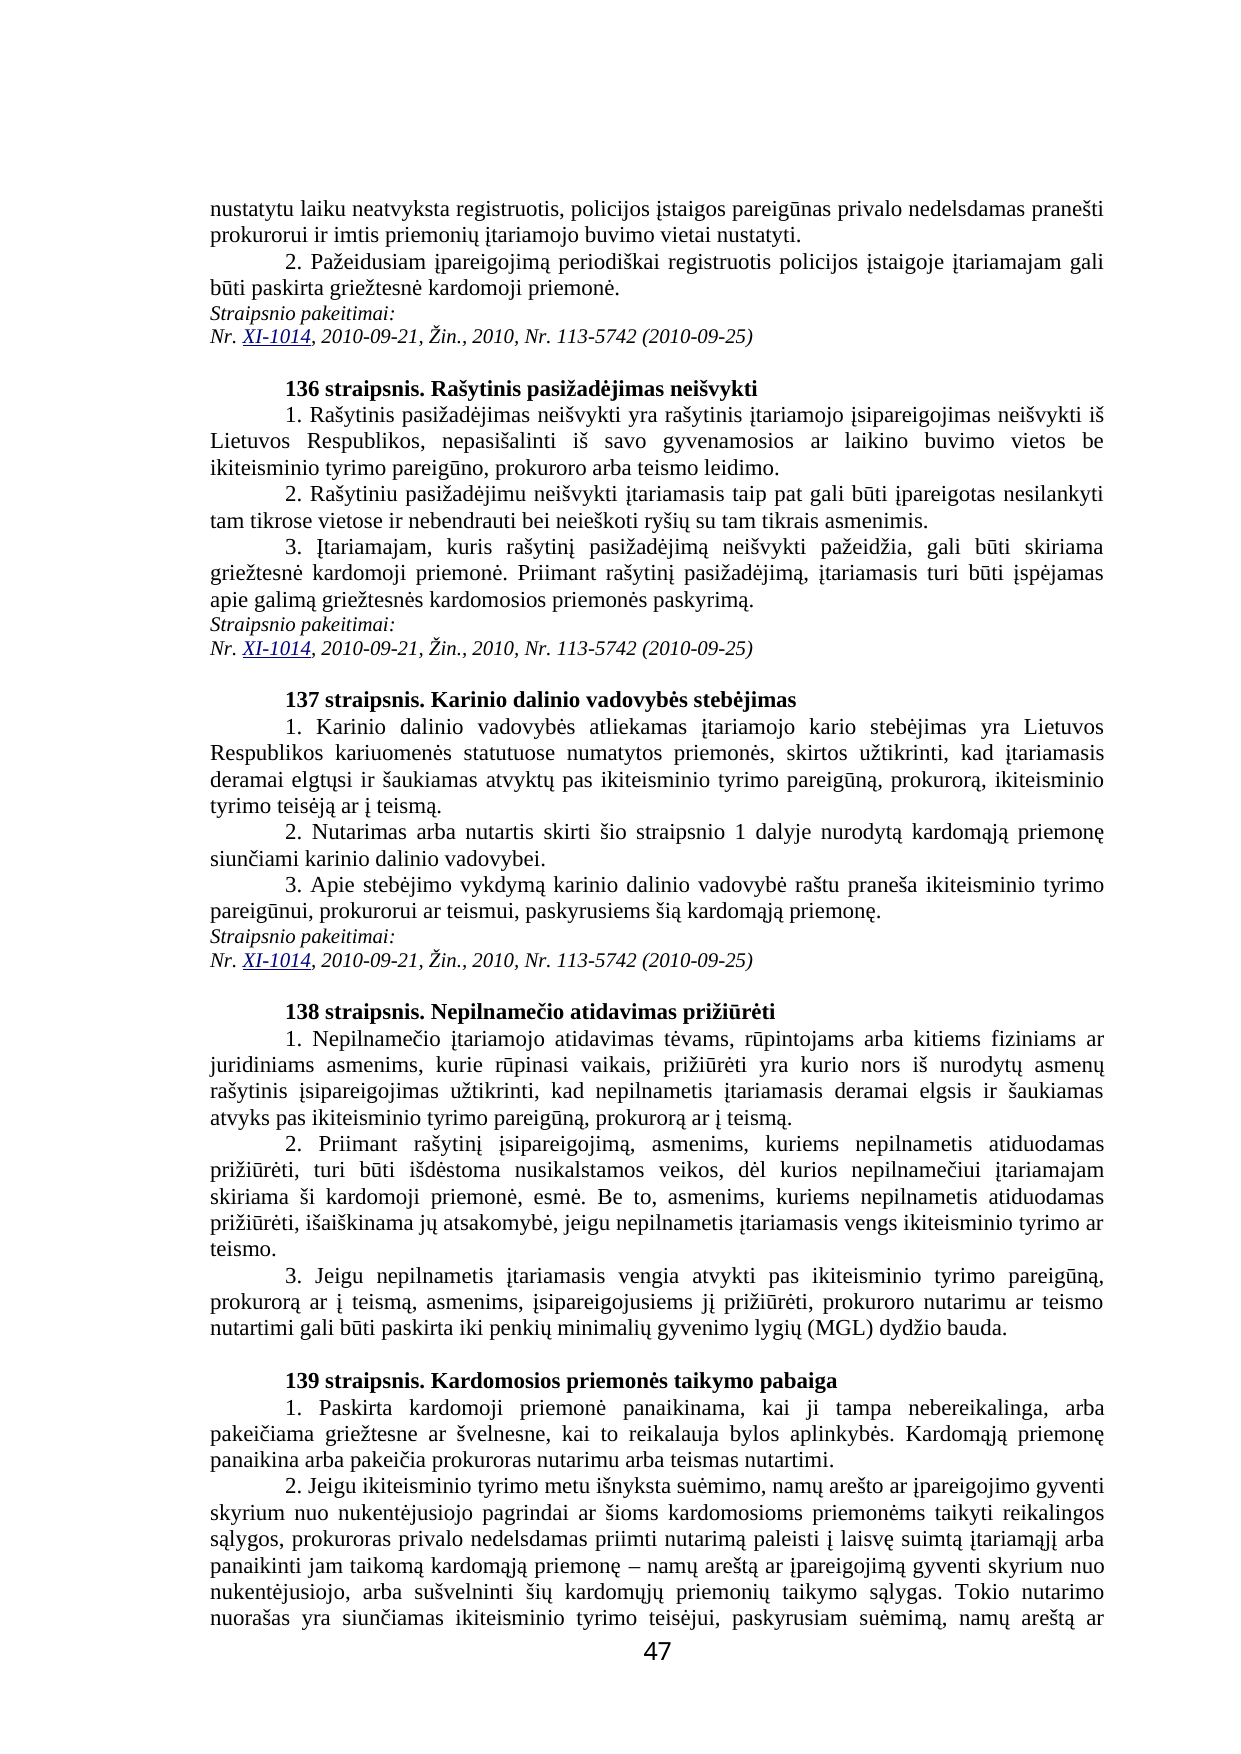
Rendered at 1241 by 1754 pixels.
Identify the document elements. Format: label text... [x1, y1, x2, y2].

text 2. Nutarimas arba nutartis skirti šio straipsnio 1 dalyje nurodytą kardomąją priemonę siunčiami karinio dalinio vadovybei. [210, 818, 1106, 871]
text Straipsnio pakeitimai: [210, 612, 1106, 636]
text 3. Įtariamajam, kuris rašytinį pasižadėjimą neišvykti pažeidžia, gali būti skiriama griežtesnė kardomoji priemonė. Priimant rašytinį pasižadėjimą, įtariamasis turi būti įspėjamas apie galimą griežtesnės kardomosios priemonės paskyrimą. [210, 533, 1106, 612]
text Nr. XI-1014, 2010-09-21, Žin., 2010, Nr. 113-5742 (2010-09-25) [210, 636, 1106, 660]
text 138 straipsnis. Nepilnamečio atidavimas prižiūrėti [210, 998, 1106, 1024]
text 1. Karinio dalinio vadovybės atliekamas įtariamojo kario stebėjimas yra Lietuvos Respublikos kariuomenės statutuose numatytos priemonės, skirtos užtikrinti, kad įtariamasis deramai elgtųsi ir šaukiamas atvyktų pas ikiteisminio tyrimo pareigūną, prokurorą, ikiteisminio tyrimo teisėją ar į teismą. [210, 713, 1106, 818]
text Straipsnio pakeitimai: [210, 300, 1106, 324]
text 3. Apie stebėjimo vykdymą karinio dalinio vadovybė raštu praneša ikiteisminio tyrimo pareigūnui, prokurorui ar teismui, paskyrusiems šią kardomąją priemonę. [210, 871, 1106, 924]
text 2. Priimant rašytinį įsipareigojimą, asmenims, kuriems nepilnametis atiduodamas prižiūrėti, turi būti išdėstoma nusikalstamos veikos, dėl kurios nepilnamečiui įtariamajam skiriama ši kardomoji priemonė, esmė. Be to, asmenims, kuriems nepilnametis atiduodamas prižiūrėti, išaiškinama jų atsakomybė, jeigu nepilnametis įtariamasis vengs ikiteisminio tyrimo ar teismo. [210, 1130, 1106, 1262]
text 136 straipsnis. Rašytinis pasižadėjimas neišvykti [210, 375, 1106, 401]
text 3. Jeigu nepilnametis įtariamasis vengia atvykti pas ikiteisminio tyrimo pareigūną, prokurorą ar į teismą, asmenims, įsipareigojusiems jį prižiūrėti, prokuroro nutarimu ar teismo nutartimi gali būti paskirta iki penkių minimalių gyvenimo lygių (MGL) dydžio bauda. [210, 1262, 1106, 1341]
text nustatytu laiku neatvyksta registruotis, policijos įstaigos pareigūnas privalo nedelsdamas pranešti prokurorui ir imtis priemonių įtariamojo buvimo vietai nustatyti. [210, 195, 1106, 248]
text 2. Pažeidusiam įpareigojimą periodiškai registruotis policijos įstaigoje įtariamajam gali būti paskirta griežtesnė kardomoji priemonė. [210, 248, 1106, 300]
text 1. Nepilnamečio įtariamojo atidavimas tėvams, rūpintojams arba kitiems fiziniams ar juridiniams asmenims, kurie rūpinasi vaikais, prižiūrėti yra kurio nors iš nurodytų asmenų rašytinis įsipareigojimas užtikrinti, kad nepilnametis įtariamasis deramai elgsis ir šaukiamas atvyks pas ikiteisminio tyrimo pareigūną, prokurorą ar į teismą. [210, 1024, 1106, 1130]
text 1. Paskirta kardomoji priemonė panaikinama, kai ji tampa nebereikalinga, arba pakeičiama griežtesne ar švelnesne, kai to reikalauja bylos aplinkybės. Kardomąją priemonę panaikina arba pakeičia prokuroras nutarimu arba teismas nutartimi. [210, 1393, 1106, 1473]
text Nr. XI-1014, 2010-09-21, Žin., 2010, Nr. 113-5742 (2010-09-25) [210, 324, 1106, 348]
text 1. Rašytinis pasižadėjimas neišvykti yra rašytinis įtariamojo įsipareigojimas neišvykti iš Lietuvos Respublikos, nepasišalinti iš savo gyvenamosios ar laikino buvimo vietos be ikiteisminio tyrimo pareigūno, prokuroro arba teismo leidimo. [210, 401, 1106, 480]
text 139 straipsnis. Kardomosios priemonės taikymo pabaiga [210, 1367, 1106, 1393]
text Nr. XI-1014, 2010-09-21, Žin., 2010, Nr. 113-5742 (2010-09-25) [210, 948, 1106, 972]
text Straipsnio pakeitimai: [210, 924, 1106, 948]
text 2. Jeigu ikiteisminio tyrimo metu išnyksta suėmimo, namų arešto ar įpareigojimo gyventi skyrium nuo nukentėjusiojo pagrindai ar šioms kardomosioms priemonėms taikyti reikalingos sąlygos, prokuroras privalo nedelsdamas priimti nutarimą paleisti į laisvę suimtą įtariamąjį arba panaikinti jam taikomą kardomąją priemonę – namų areštą ar įpareigojimą gyventi skyrium nuo nukentėjusiojo, arba sušvelninti šių kardomųjų priemonių taikymo sąlygas. Tokio nutarimo nuorašas yra siunčiamas ikiteisminio tyrimo teisėjui, paskyrusiam suėmimą, namų areštą ar [210, 1473, 1106, 1631]
text 2. Rašytiniu pasižadėjimu neišvykti įtariamasis taip pat gali būti įpareigotas nesilankyti tam tikrose vietose ir nebendrauti bei neieškoti ryšių su tam tikrais asmenimis. [210, 480, 1106, 533]
text 137 straipsnis. Karinio dalinio vadovybės stebėjimas [210, 687, 1106, 713]
